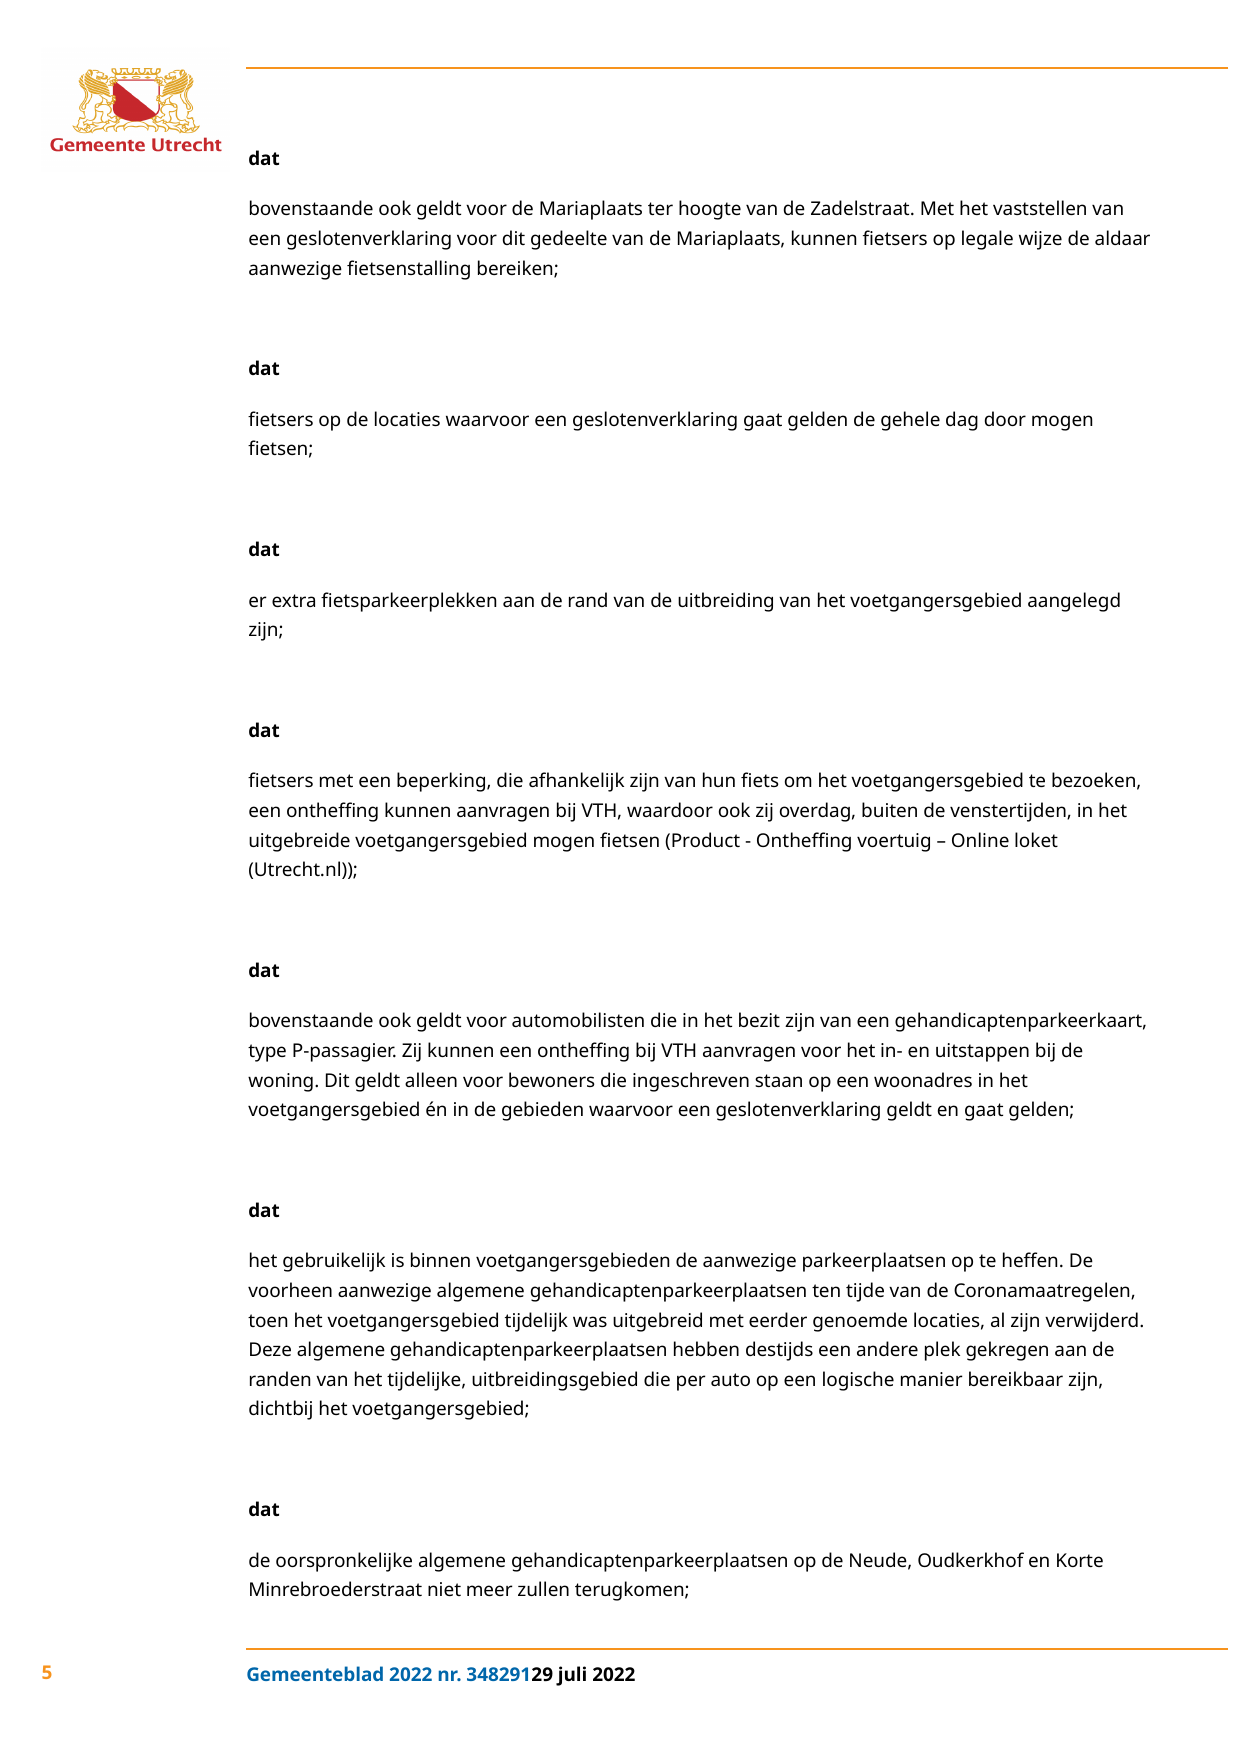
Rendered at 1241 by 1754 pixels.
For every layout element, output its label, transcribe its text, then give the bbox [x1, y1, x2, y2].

text dat [248, 145, 1152, 171]
text dat [248, 957, 1152, 983]
text dat [248, 536, 1152, 562]
text dat [248, 1197, 1152, 1223]
text fietsers op de locaties waarvoor een geslotenverklaring gaat gelden de gehele dag door mogen fietsen; [248, 406, 1152, 461]
picture [41, 47, 231, 172]
text bovenstaande ook geldt voor de Mariaplaats ter hoogte van de Zadelstraat. Met het vaststellen van een geslotenverklaring voor dit gedeelte van de Mariaplaats, kunnen fietsers op legale wijze de aldaar aanwezige fietsenstalling bereiken; [248, 196, 1152, 281]
text dat [248, 717, 1152, 743]
text fietsers met een beperking, die afhankelijk zijn van hun fiets om het voetgangersgebied te bezoeken, een ontheffing kunnen aanvragen bij VTH, waardoor ook zij overdag, buiten de venstertijden, in het uitgebreide voetgangersgebied mogen fietsen (Product - Ontheffing voertuig – Online loket (Utrecht.nl)); [248, 768, 1152, 882]
text dat [248, 356, 1152, 381]
text dat [248, 1496, 1152, 1522]
text bovenstaande ook geldt voor automobilisten die in het bezit zijn van een gehandicaptenparkeerkaart, type P-passagier. Zij kunnen een ontheffing bij VTH aanvragen voor het in- en uitstappen bij de woning. Dit geldt alleen voor bewoners die ingeschreven staan op een woonadres in het voetgangersgebied én in de gebieden waarvoor een geslotenverklaring geldt en gaat gelden; [248, 1008, 1152, 1122]
text de oorspronkelijke algemene gehandicaptenparkeerplaatsen op de Neude, Oudkerkhof en Korte Minrebroederstraat niet meer zullen terugkomen; [248, 1547, 1152, 1602]
text het gebruikelijk is binnen voetgangersgebieden de aanwezige parkeerplaatsen op te heffen. De voorheen aanwezige algemene gehandicaptenparkeerplaatsen ten tijde van de Coronamaatregelen, toen het voetgangersgebied tijdelijk was uitgebreid met eerder genoemde locaties, al zijn verwijderd. Deze algemene gehandicaptenparkeerplaatsen hebben destijds een andere plek gekregen aan de randen van het tijdelijke, uitbreidingsgebied die per auto op een logische manier bereikbaar zijn, dichtbij het voetgangersgebied; [248, 1248, 1152, 1421]
text er extra fietsparkeerplekken aan de rand van de uitbreiding van het voetgangersgebied aangelegd zijn; [248, 587, 1152, 642]
